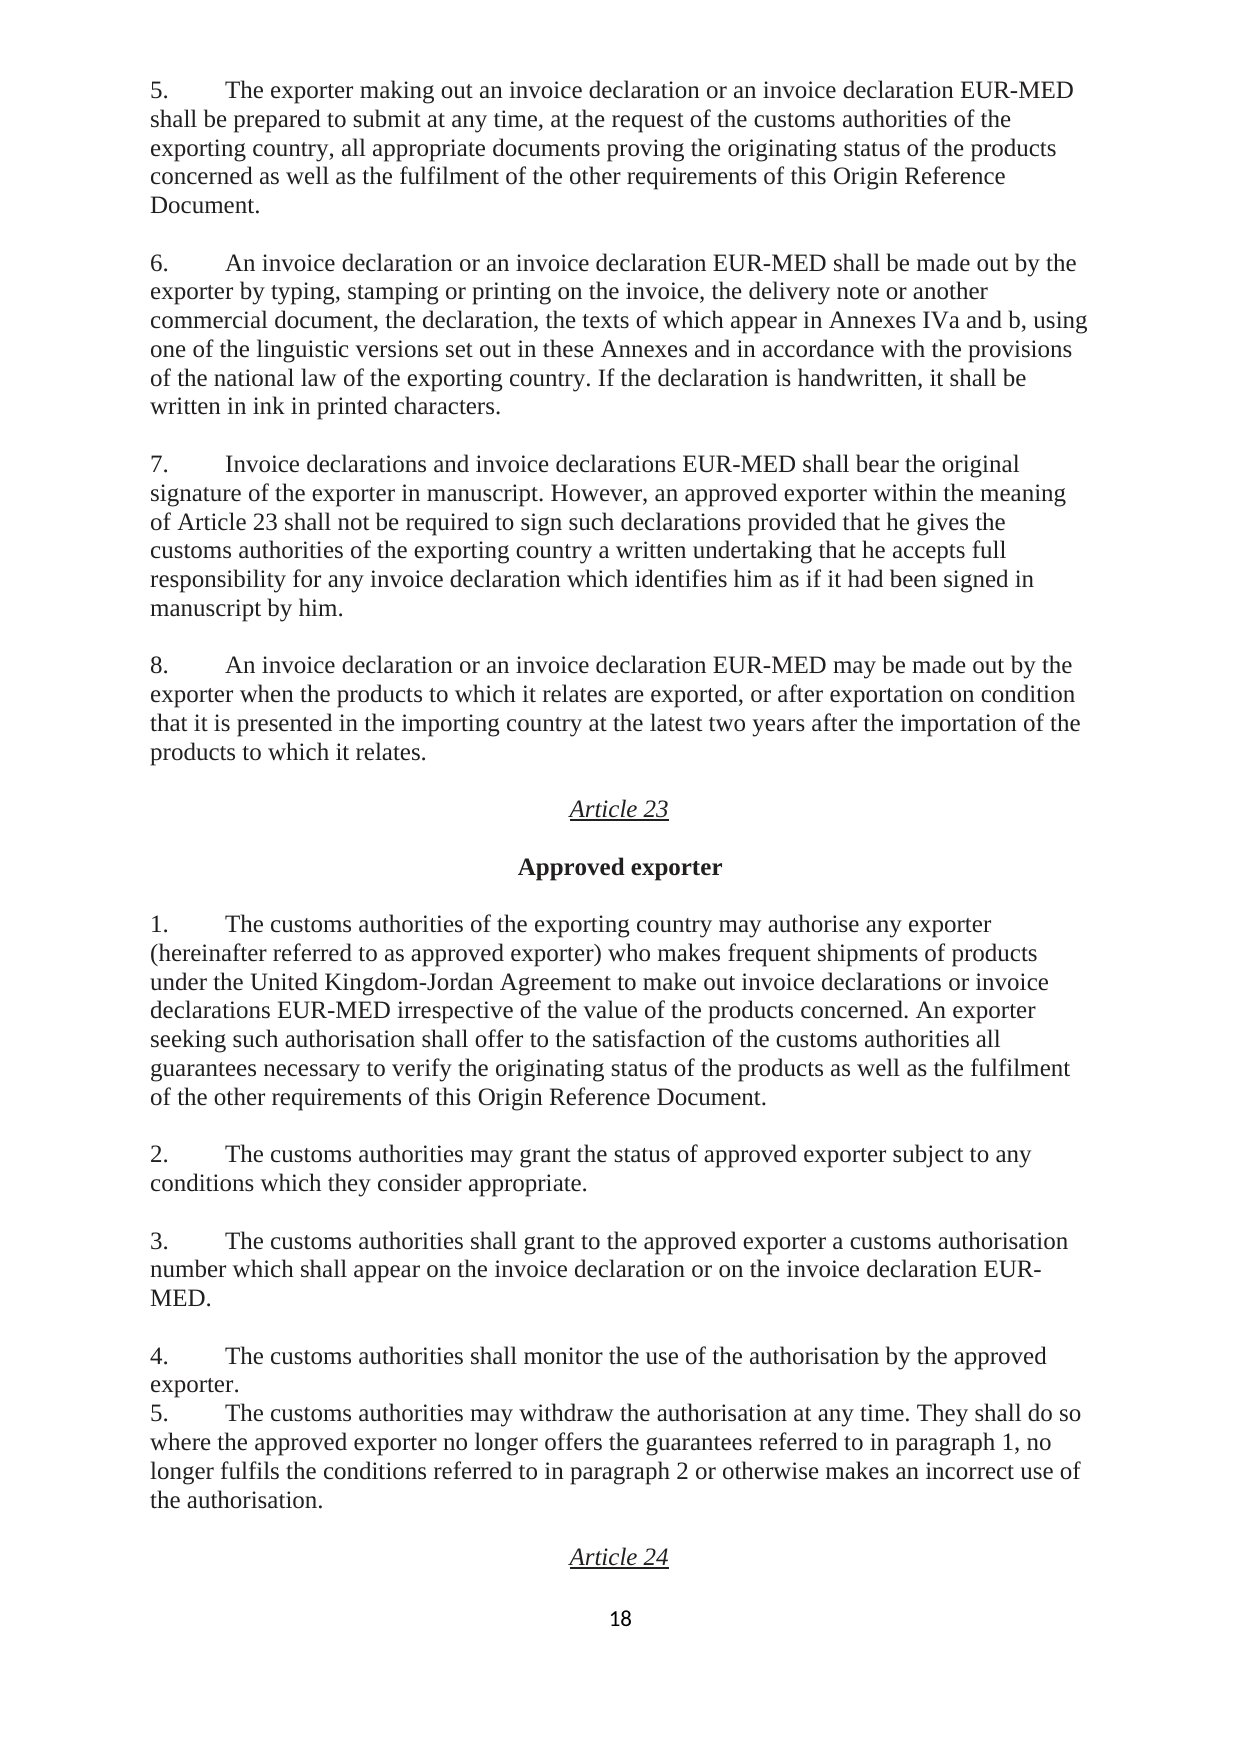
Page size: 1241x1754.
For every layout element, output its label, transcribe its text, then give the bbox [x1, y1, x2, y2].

text 1. The customs authorities of the exporting country may authorise any exporter (hereinafter referred to as approved exporter) who makes frequent shipments of products under the United Kingdom-Jordan Agreement to make out invoice declarations or invoice declarations EUR-MED irrespective of the value of the products concerned. An exporter seeking such authorisation shall offer to the satisfaction of the customs authorities all guarantees necessary to verify the originating status of the products as well as the fulfilment of the other requirements of this Origin Reference Document. [150, 909, 1090, 1111]
text 6. An invoice declaration or an invoice declaration EUR-MED shall be made out by the exporter by typing, stamping or printing on the invoice, the delivery note or another commercial document, the declaration, the texts of which appear in Annexes IVa and b, using one of the linguistic versions set out in these Annexes and in accordance with the provisions of the national law of the exporting country. If the declaration is handwritten, it shall be written in ink in printed characters. [150, 248, 1090, 420]
text 2. The customs authorities may grant the status of approved exporter subject to any conditions which they consider appropriate. [150, 1139, 1090, 1197]
text Article 24 [150, 1542, 1090, 1571]
text 4. The customs authorities shall monitor the use of the authorisation by the approved exporter. [150, 1341, 1090, 1398]
text 7. Invoice declarations and invoice declarations EUR-MED shall bear the original signature of the exporter in manuscript. However, an approved exporter within the meaning of Article 23 shall not be required to sign such declarations provided that he gives the customs authorities of the exporting country a written undertaking that he accepts full responsibility for any invoice declaration which identifies him as if it had been signed in manuscript by him. [150, 449, 1090, 622]
text 5. The exporter making out an invoice declaration or an invoice declaration EUR-MED shall be prepared to submit at any time, at the request of the customs authorities of the exporting country, all appropriate documents proving the originating status of the products concerned as well as the fulfilment of the other requirements of this Origin Reference Document. [150, 75, 1090, 219]
text Article 23 [150, 794, 1090, 823]
text 5. The customs authorities may withdraw the authorisation at any time. They shall do so where the approved exporter no longer offers the guarantees referred to in paragraph 1, no longer fulfils the conditions referred to in paragraph 2 or otherwise makes an incorrect use of the authorisation. [150, 1398, 1090, 1513]
text 3. The customs authorities shall grant to the approved exporter a customs authorisation number which shall appear on the invoice declaration or on the invoice declaration EUR-MED. [150, 1226, 1090, 1312]
text 8. An invoice declaration or an invoice declaration EUR-MED may be made out by the exporter when the products to which it relates are exported, or after exportation on condition that it is presented in the importing country at the latest two years after the importation of the products to which it relates. [150, 650, 1090, 765]
text Approved exporter [150, 852, 1090, 880]
